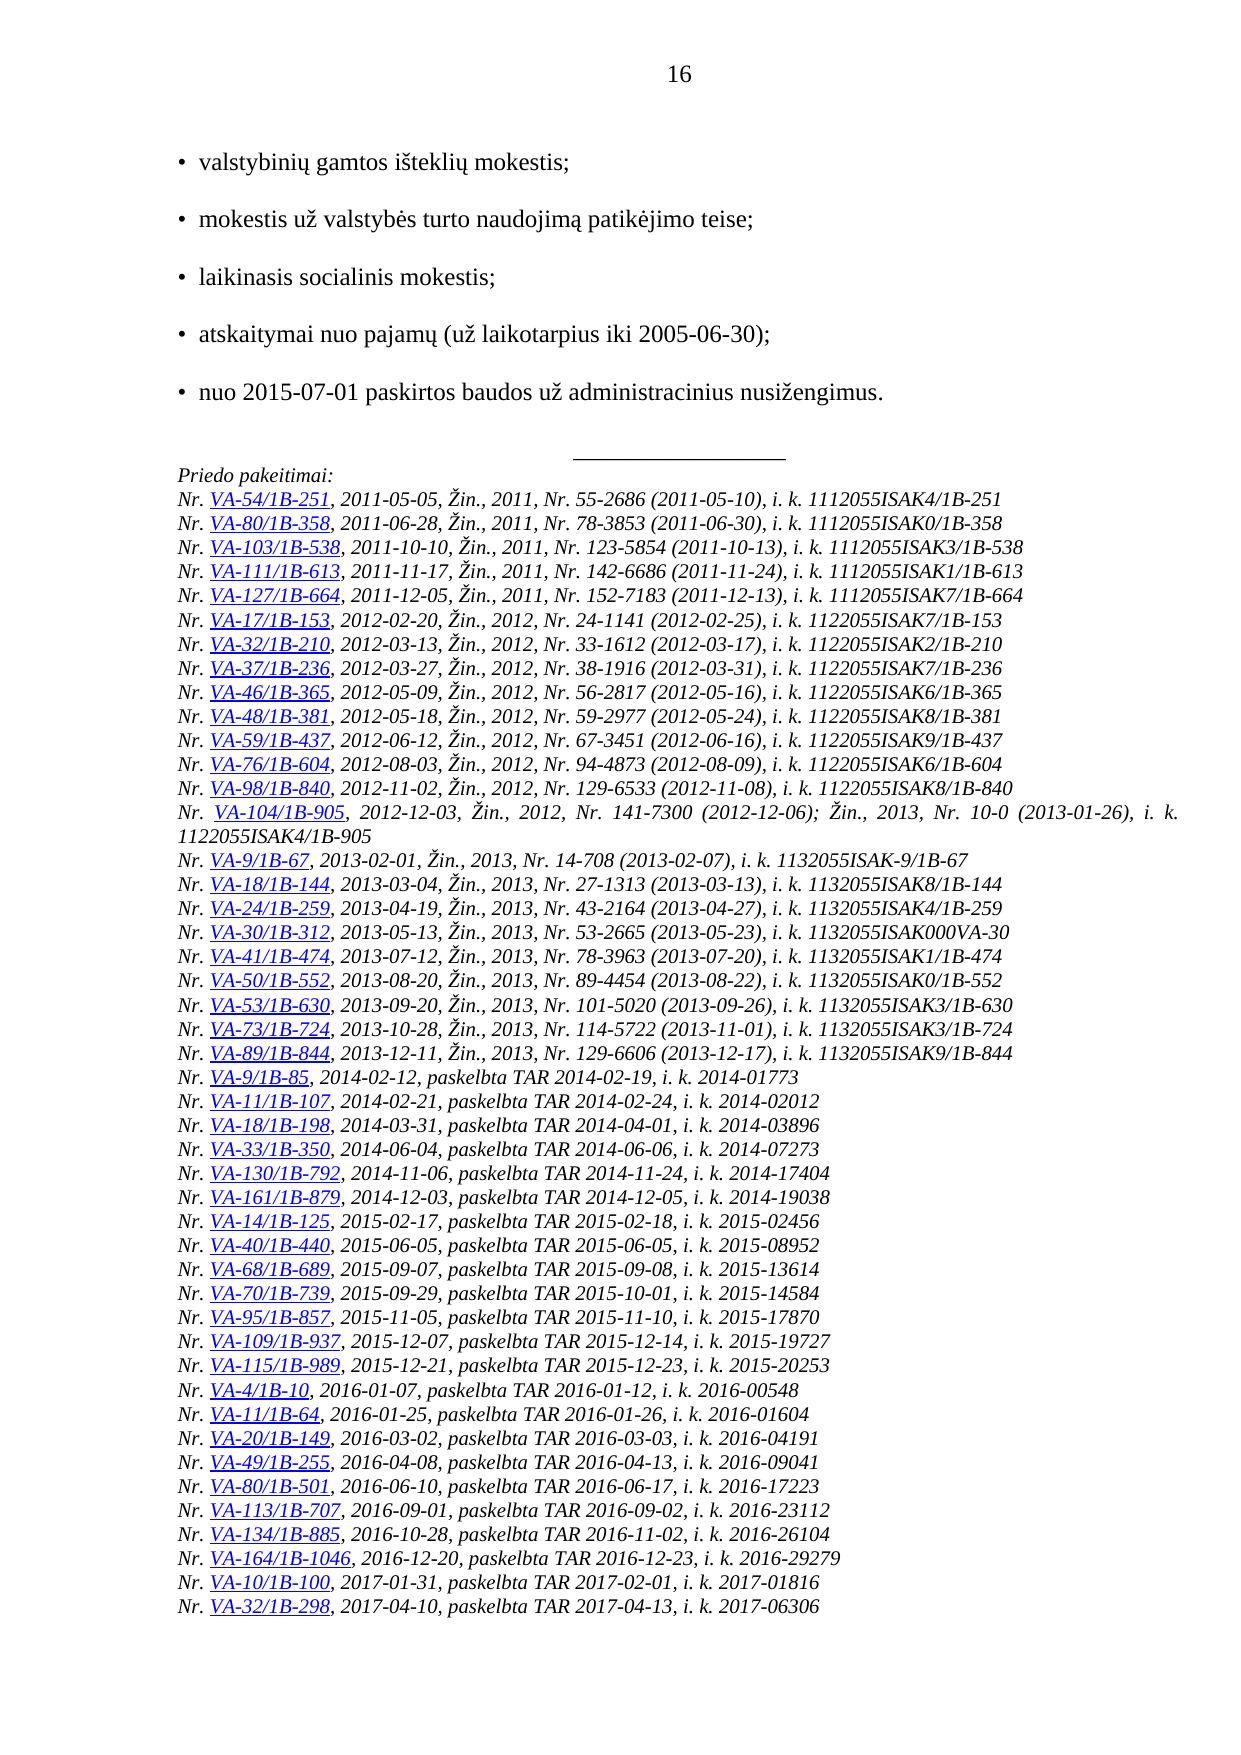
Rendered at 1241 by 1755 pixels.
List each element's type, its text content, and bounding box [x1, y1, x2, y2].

text Nr. VA-48/1B-381, 2012-05-18, Žin., 2012, Nr. 59-2977 (2012-05-24), i. k. 1122055ISAK8/1B-381 [177, 704, 1181, 728]
text Nr. VA-70/1B-739, 2015-09-29, paskelbta TAR 2015-10-01, i. k. 2015-14584 [177, 1281, 1181, 1305]
text Nr. VA-49/1B-255, 2016-04-08, paskelbta TAR 2016-04-13, i. k. 2016-09041 [177, 1450, 1181, 1474]
text Nr. VA-9/1B-85, 2014-02-12, paskelbta TAR 2014-02-19, i. k. 2014-01773 [177, 1065, 1181, 1089]
text Nr. VA-32/1B-298, 2017-04-10, paskelbta TAR 2017-04-13, i. k. 2017-06306 [177, 1594, 1181, 1618]
text Nr. VA-37/1B-236, 2012-03-27, Žin., 2012, Nr. 38-1916 (2012-03-31), i. k. 1122055ISAK7/1B-236 [177, 656, 1181, 680]
text Nr. VA-161/1B-879, 2014-12-03, paskelbta TAR 2014-12-05, i. k. 2014-19038 [177, 1185, 1181, 1209]
text Nr. VA-54/1B-251, 2011-05-05, Žin., 2011, Nr. 55-2686 (2011-05-10), i. k. 1112055ISAK4/1B-251 [177, 487, 1181, 511]
text Nr. VA-76/1B-604, 2012-08-03, Žin., 2012, Nr. 94-4873 (2012-08-09), i. k. 1122055ISAK6/1B-604 [177, 752, 1181, 776]
text Nr. VA-20/1B-149, 2016-03-02, paskelbta TAR 2016-03-03, i. k. 2016-04191 [177, 1426, 1181, 1450]
text Nr. VA-30/1B-312, 2013-05-13, Žin., 2013, Nr. 53-2665 (2013-05-23), i. k. 1132055ISAK000VA-30 [177, 920, 1181, 944]
text Nr. VA-33/1B-350, 2014-06-04, paskelbta TAR 2014-06-06, i. k. 2014-07273 [177, 1137, 1181, 1161]
text • mokestis už valstybės turto naudojimą patikėjimo teise; [177, 176, 1181, 233]
text Nr. VA-32/1B-210, 2012-03-13, Žin., 2012, Nr. 33-1612 (2012-03-17), i. k. 1122055ISAK2/1B-210 [177, 632, 1181, 656]
text Nr. VA-18/1B-198, 2014-03-31, paskelbta TAR 2014-04-01, i. k. 2014-03896 [177, 1113, 1181, 1137]
text Nr. VA-115/1B-989, 2015-12-21, paskelbta TAR 2015-12-23, i. k. 2015-20253 [177, 1353, 1181, 1377]
text Nr. VA-17/1B-153, 2012-02-20, Žin., 2012, Nr. 24-1141 (2012-02-25), i. k. 1122055ISAK7/1B-153 [177, 607, 1181, 632]
text Nr. VA-24/1B-259, 2013-04-19, Žin., 2013, Nr. 43-2164 (2013-04-27), i. k. 1132055ISAK4/1B-259 [177, 896, 1181, 920]
text Nr. VA-98/1B-840, 2012-11-02, Žin., 2012, Nr. 129-6533 (2012-11-08), i. k. 1122055ISAK8/1B-840 [177, 776, 1181, 800]
text Nr. VA-80/1B-501, 2016-06-10, paskelbta TAR 2016-06-17, i. k. 2016-17223 [177, 1474, 1181, 1498]
text Nr. VA-11/1B-64, 2016-01-25, paskelbta TAR 2016-01-26, i. k. 2016-01604 [177, 1402, 1181, 1426]
text Nr. VA-89/1B-844, 2013-12-11, Žin., 2013, Nr. 129-6606 (2013-12-17), i. k. 1132055ISAK9/1B-844 [177, 1041, 1181, 1065]
text Nr. VA-59/1B-437, 2012-06-12, Žin., 2012, Nr. 67-3451 (2012-06-16), i. k. 1122055ISAK9/1B-437 [177, 728, 1181, 752]
text • laikinasis socialinis mokestis; [177, 233, 1181, 291]
text Nr. VA-68/1B-689, 2015-09-07, paskelbta TAR 2015-09-08, i. k. 2015-13614 [177, 1257, 1181, 1281]
text Nr. VA-95/1B-857, 2015-11-05, paskelbta TAR 2015-11-10, i. k. 2015-17870 [177, 1305, 1181, 1329]
text _________________ [177, 434, 1181, 463]
text • nuo 2015-07-01 paskirtos baudos už administracinius nusižengimus. [177, 348, 1181, 406]
text Nr. VA-9/1B-67, 2013-02-01, Žin., 2013, Nr. 14-708 (2013-02-07), i. k. 1132055ISAK-9/1B-67 [177, 848, 1181, 872]
text Nr. VA-104/1B-905, 2012-12-03, Žin., 2012, Nr. 141-7300 (2012-12-06); Žin., 2013, Nr. 10-0 (2013-01-26), i. k. 1122055ISAK4/1B-905 [177, 800, 1181, 848]
text Nr. VA-53/1B-630, 2013-09-20, Žin., 2013, Nr. 101-5020 (2013-09-26), i. k. 1132055ISAK3/1B-630 [177, 992, 1181, 1017]
text Nr. VA-127/1B-664, 2011-12-05, Žin., 2011, Nr. 152-7183 (2011-12-13), i. k. 1112055ISAK7/1B-664 [177, 583, 1181, 607]
text Nr. VA-113/1B-707, 2016-09-01, paskelbta TAR 2016-09-02, i. k. 2016-23112 [177, 1498, 1181, 1522]
text • atskaitymai nuo pajamų (už laikotarpius iki 2005-06-30); [177, 291, 1181, 348]
text Nr. VA-50/1B-552, 2013-08-20, Žin., 2013, Nr. 89-4454 (2013-08-22), i. k. 1132055ISAK0/1B-552 [177, 968, 1181, 992]
text Nr. VA-109/1B-937, 2015-12-07, paskelbta TAR 2015-12-14, i. k. 2015-19727 [177, 1329, 1181, 1353]
text Nr. VA-73/1B-724, 2013-10-28, Žin., 2013, Nr. 114-5722 (2013-11-01), i. k. 1132055ISAK3/1B-724 [177, 1017, 1181, 1041]
text Nr. VA-46/1B-365, 2012-05-09, Žin., 2012, Nr. 56-2817 (2012-05-16), i. k. 1122055ISAK6/1B-365 [177, 680, 1181, 704]
text Nr. VA-41/1B-474, 2013-07-12, Žin., 2013, Nr. 78-3963 (2013-07-20), i. k. 1132055ISAK1/1B-474 [177, 944, 1181, 968]
text Nr. VA-80/1B-358, 2011-06-28, Žin., 2011, Nr. 78-3853 (2011-06-30), i. k. 1112055ISAK0/1B-358 [177, 511, 1181, 535]
text • valstybinių gamtos išteklių mokestis; [177, 118, 1181, 176]
text Priedo pakeitimai: [177, 463, 1181, 487]
text Nr. VA-14/1B-125, 2015-02-17, paskelbta TAR 2015-02-18, i. k. 2015-02456 [177, 1209, 1181, 1233]
text Nr. VA-111/1B-613, 2011-11-17, Žin., 2011, Nr. 142-6686 (2011-11-24), i. k. 1112055ISAK1/1B-613 [177, 559, 1181, 583]
text Nr. VA-10/1B-100, 2017-01-31, paskelbta TAR 2017-02-01, i. k. 2017-01816 [177, 1570, 1181, 1594]
text Nr. VA-11/1B-107, 2014-02-21, paskelbta TAR 2014-02-24, i. k. 2014-02012 [177, 1089, 1181, 1113]
text Nr. VA-134/1B-885, 2016-10-28, paskelbta TAR 2016-11-02, i. k. 2016-26104 [177, 1522, 1181, 1546]
text Nr. VA-103/1B-538, 2011-10-10, Žin., 2011, Nr. 123-5854 (2011-10-13), i. k. 1112055ISAK3/1B-538 [177, 535, 1181, 559]
text Nr. VA-164/1B-1046, 2016-12-20, paskelbta TAR 2016-12-23, i. k. 2016-29279 [177, 1546, 1181, 1570]
text Nr. VA-18/1B-144, 2013-03-04, Žin., 2013, Nr. 27-1313 (2013-03-13), i. k. 1132055ISAK8/1B-144 [177, 872, 1181, 896]
text Nr. VA-130/1B-792, 2014-11-06, paskelbta TAR 2014-11-24, i. k. 2014-17404 [177, 1161, 1181, 1185]
text Nr. VA-4/1B-10, 2016-01-07, paskelbta TAR 2016-01-12, i. k. 2016-00548 [177, 1377, 1181, 1402]
text Nr. VA-40/1B-440, 2015-06-05, paskelbta TAR 2015-06-05, i. k. 2015-08952 [177, 1233, 1181, 1257]
